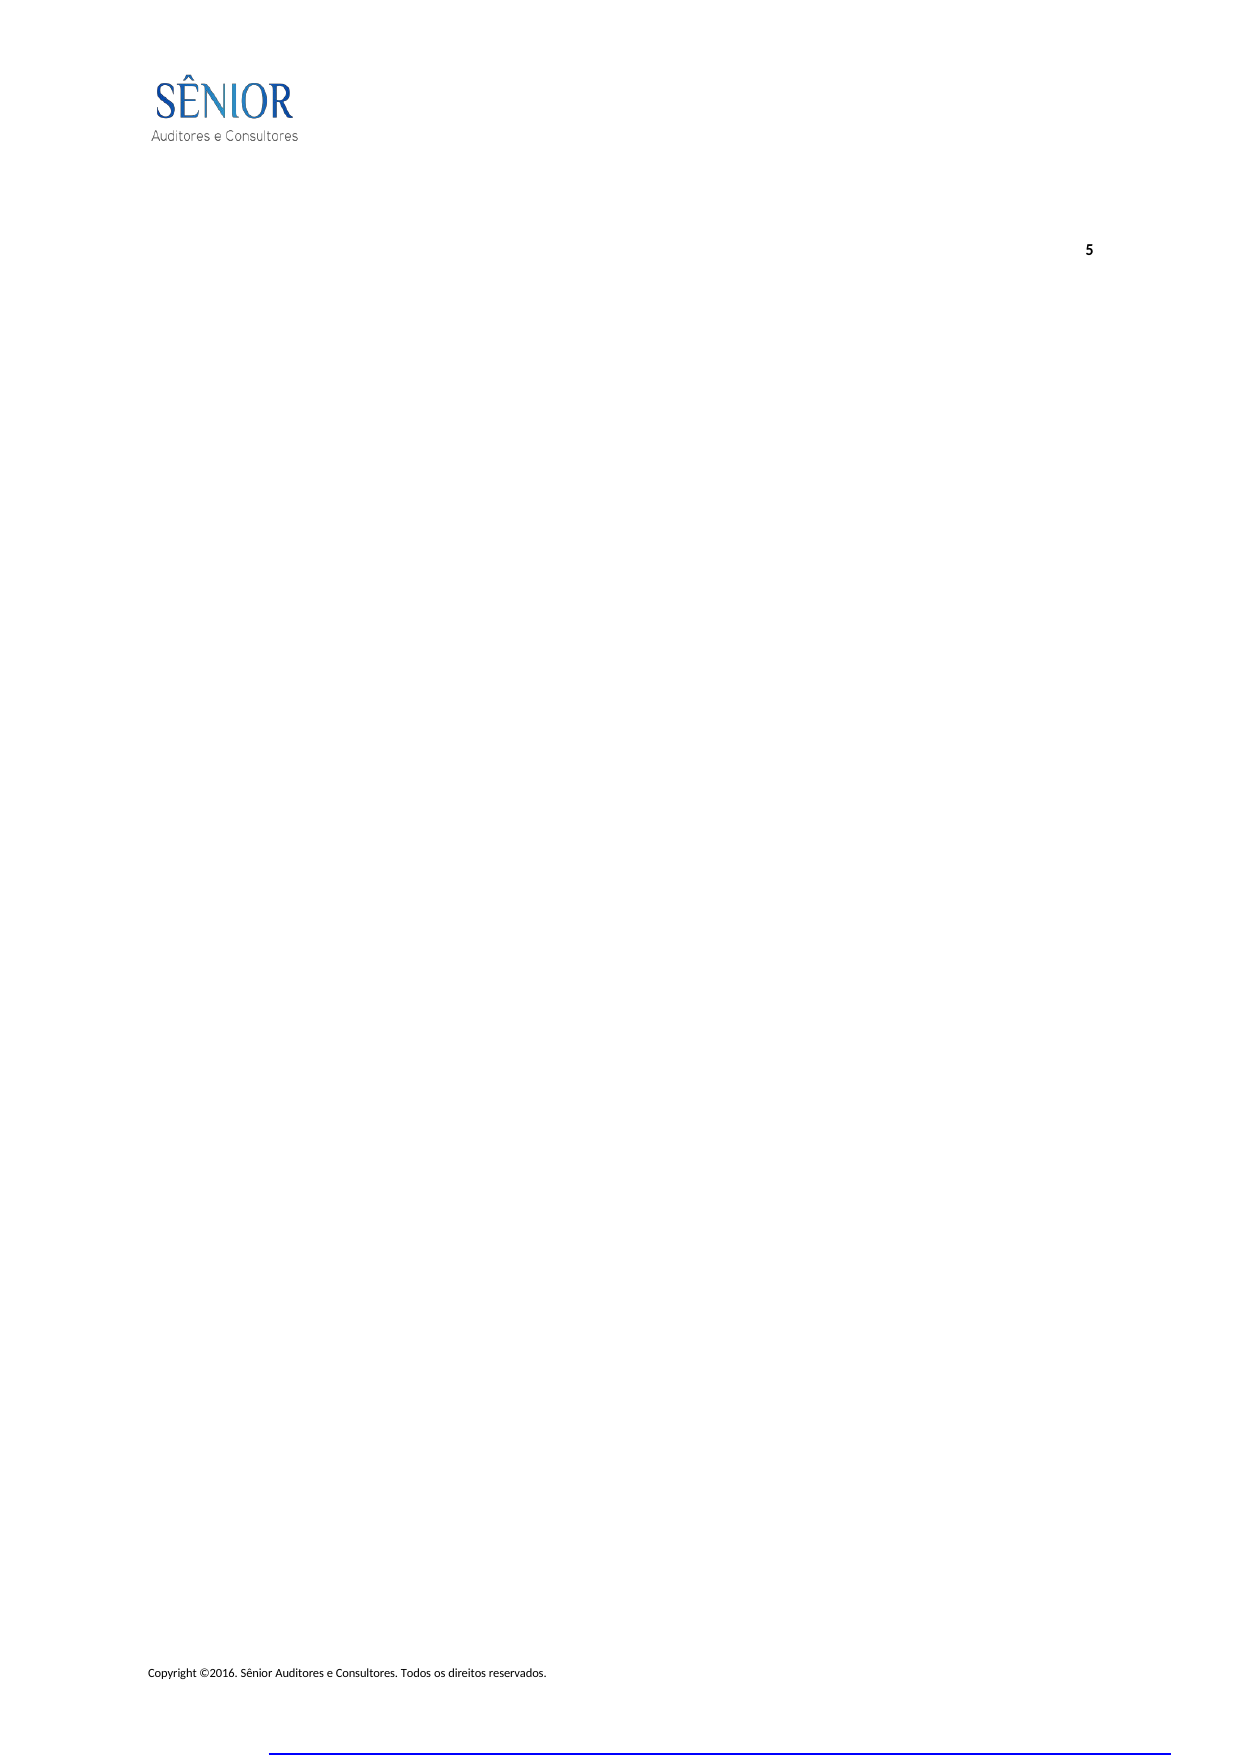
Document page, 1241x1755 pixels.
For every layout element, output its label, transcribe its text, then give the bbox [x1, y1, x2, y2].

text 5 [121, 239, 1093, 259]
